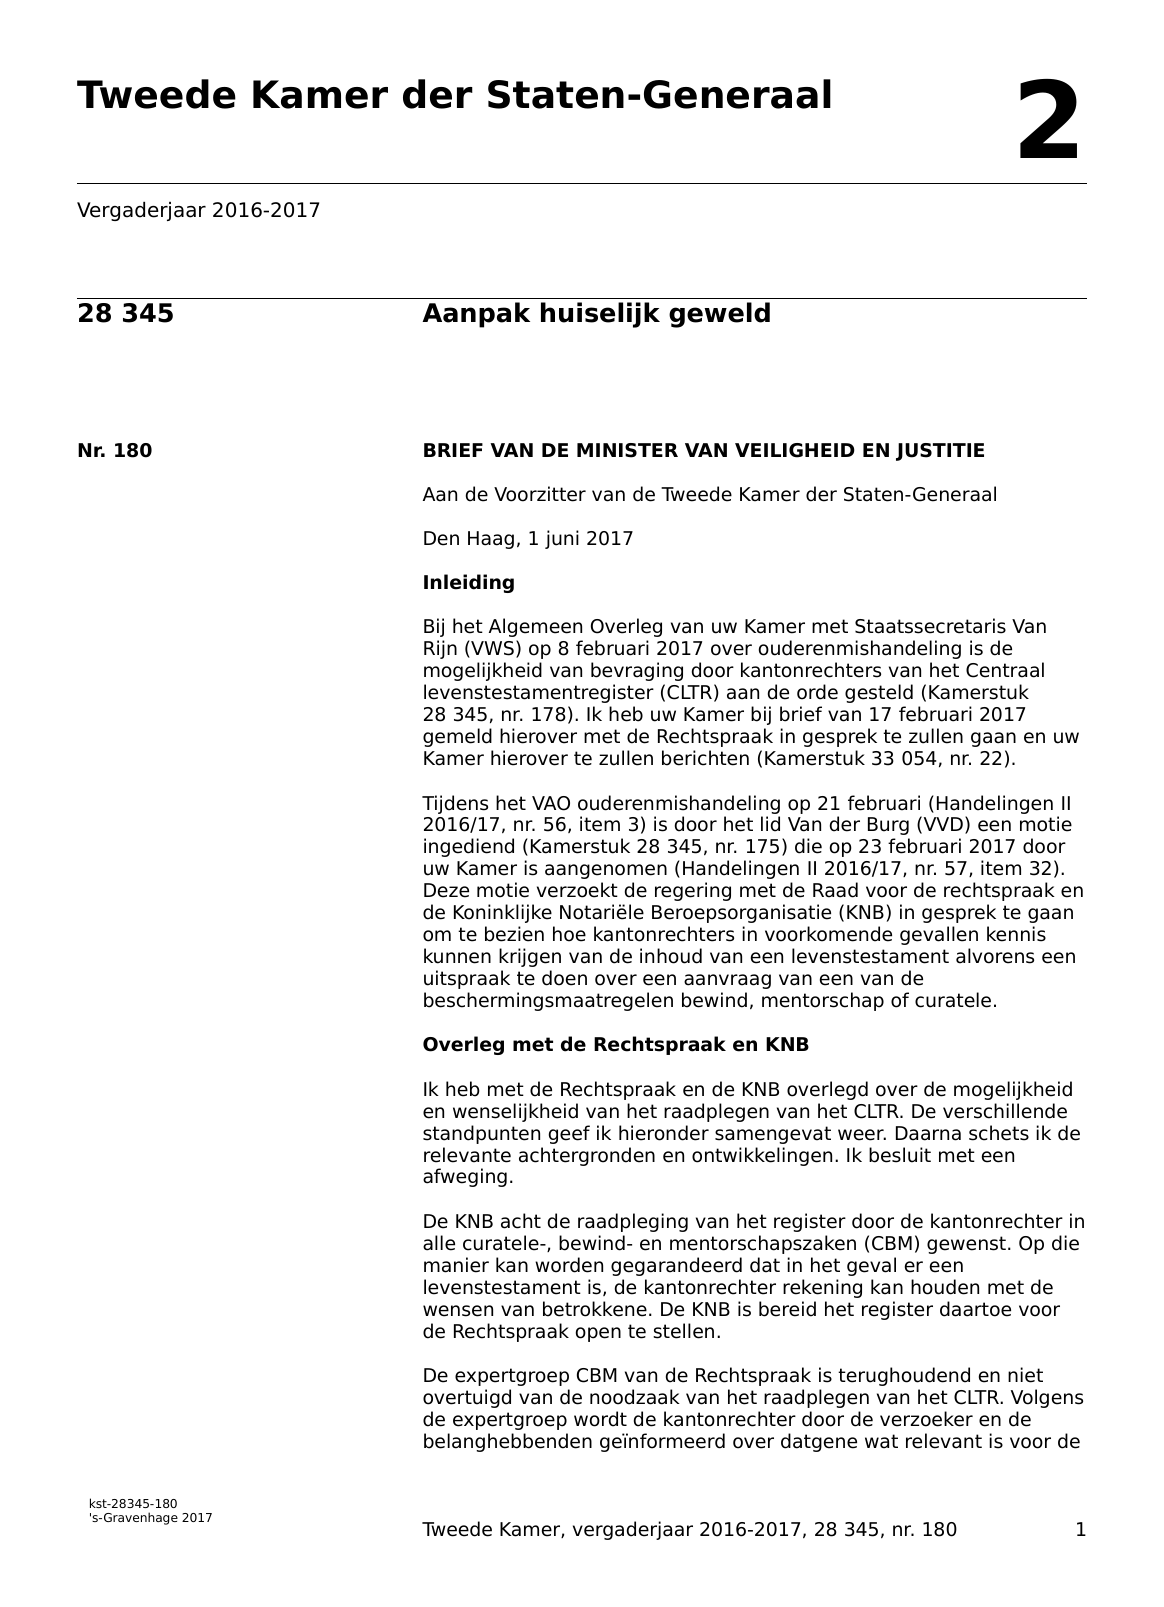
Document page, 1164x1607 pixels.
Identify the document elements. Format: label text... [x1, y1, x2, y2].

text 's-Gravenhage 2017 [88, 1511, 323, 1525]
subtitle Inleiding [422, 572, 1087, 594]
table_header Tweede Kamer der Staten-Generaal [77, 59, 886, 183]
subtitle Nr. 180 BRIEF VAN DE MINISTER VAN VEILIGHEID EN JUSTITIE [77, 440, 1087, 462]
text De KNB acht de raadpleging van het register door de kantonrechter in alle curatele-, bewind- en mentorschapszaken (CBM) gewenst. Op die manier kan worden gegarandeerd dat in het geval er een levenstestament is, de kantonrechter rekening kan houden met de wensen van betrokkene. De KNB is bereid het register daartoe voor de Rechtspraak open te stellen. [422, 1211, 1087, 1342]
text De expertgroep CBM van de Rechtspraak is terughoudend en niet overtuigd van de noodzaak van het raadplegen van het CLTR. Volgens de expertgroep wordt de kantonrechter door de verzoeker en de belanghebbenden geïnformeerd over datgene wat relevant is voor de [422, 1365, 1087, 1453]
subtitle Overleg met de Rechtspraak en KNB [422, 1034, 1087, 1056]
table_cell Vergaderjaar 2016-2017 [77, 184, 1087, 298]
table_header 2 [886, 59, 1087, 183]
subtitle 28 345 Aanpak huiselijk geweld [77, 299, 1087, 329]
text Bij het Algemeen Overleg van uw Kamer met Staatssecretaris Van Rijn (VWS) op 8 februari 2017 over ouderenmishandeling is de mogelijkheid van bevraging door kantonrechters van het Centraal levenstestamentregister (CLTR) aan de orde gesteld (Kamerstuk 28 345, nr. 178). Ik heb uw Kamer bij brief van 17 februari 2017 gemeld hierover met de Rechtspraak in gesprek te zullen gaan en uw Kamer hierover te zullen berichten (Kamerstuk 33 054, nr. 22). [422, 616, 1087, 770]
text Aan de Voorzitter van de Tweede Kamer der Staten-Generaal [422, 484, 1087, 506]
text kst-28345-180 [88, 1497, 323, 1511]
text Tijdens het VAO ouderenmishandeling op 21 februari (Handelingen II 2016/17, nr. 56, item 3) is door het lid Van der Burg (VVD) een motie ingediend (Kamerstuk 28 345, nr. 175) die op 23 februari 2017 door uw Kamer is aangenomen (Handelingen II 2016/17, nr. 57, item 32). Deze motie verzoekt de regering met de Raad voor de rechtspraak en de Koninklijke Notariële Beroepsorganisatie (KNB) in gesprek te gaan om te bezien hoe kantonrechters in voorkomende gevallen kennis kunnen krijgen van de inhoud van een levenstestament alvorens een uitspraak te doen over een aanvraag van een van de beschermingsmaatregelen bewind, mentorschap of curatele. [422, 792, 1087, 1012]
text Den Haag, 1 juni 2017 [422, 528, 1087, 550]
text Ik heb met de Rechtspraak en de KNB overlegd over de mogelijkheid en wenselijkheid van het raadplegen van het CLTR. De verschillende standpunten geef ik hieronder samengevat weer. Daarna schets ik de relevante achtergronden en ontwikkelingen. Ik besluit met een afweging. [422, 1078, 1087, 1188]
